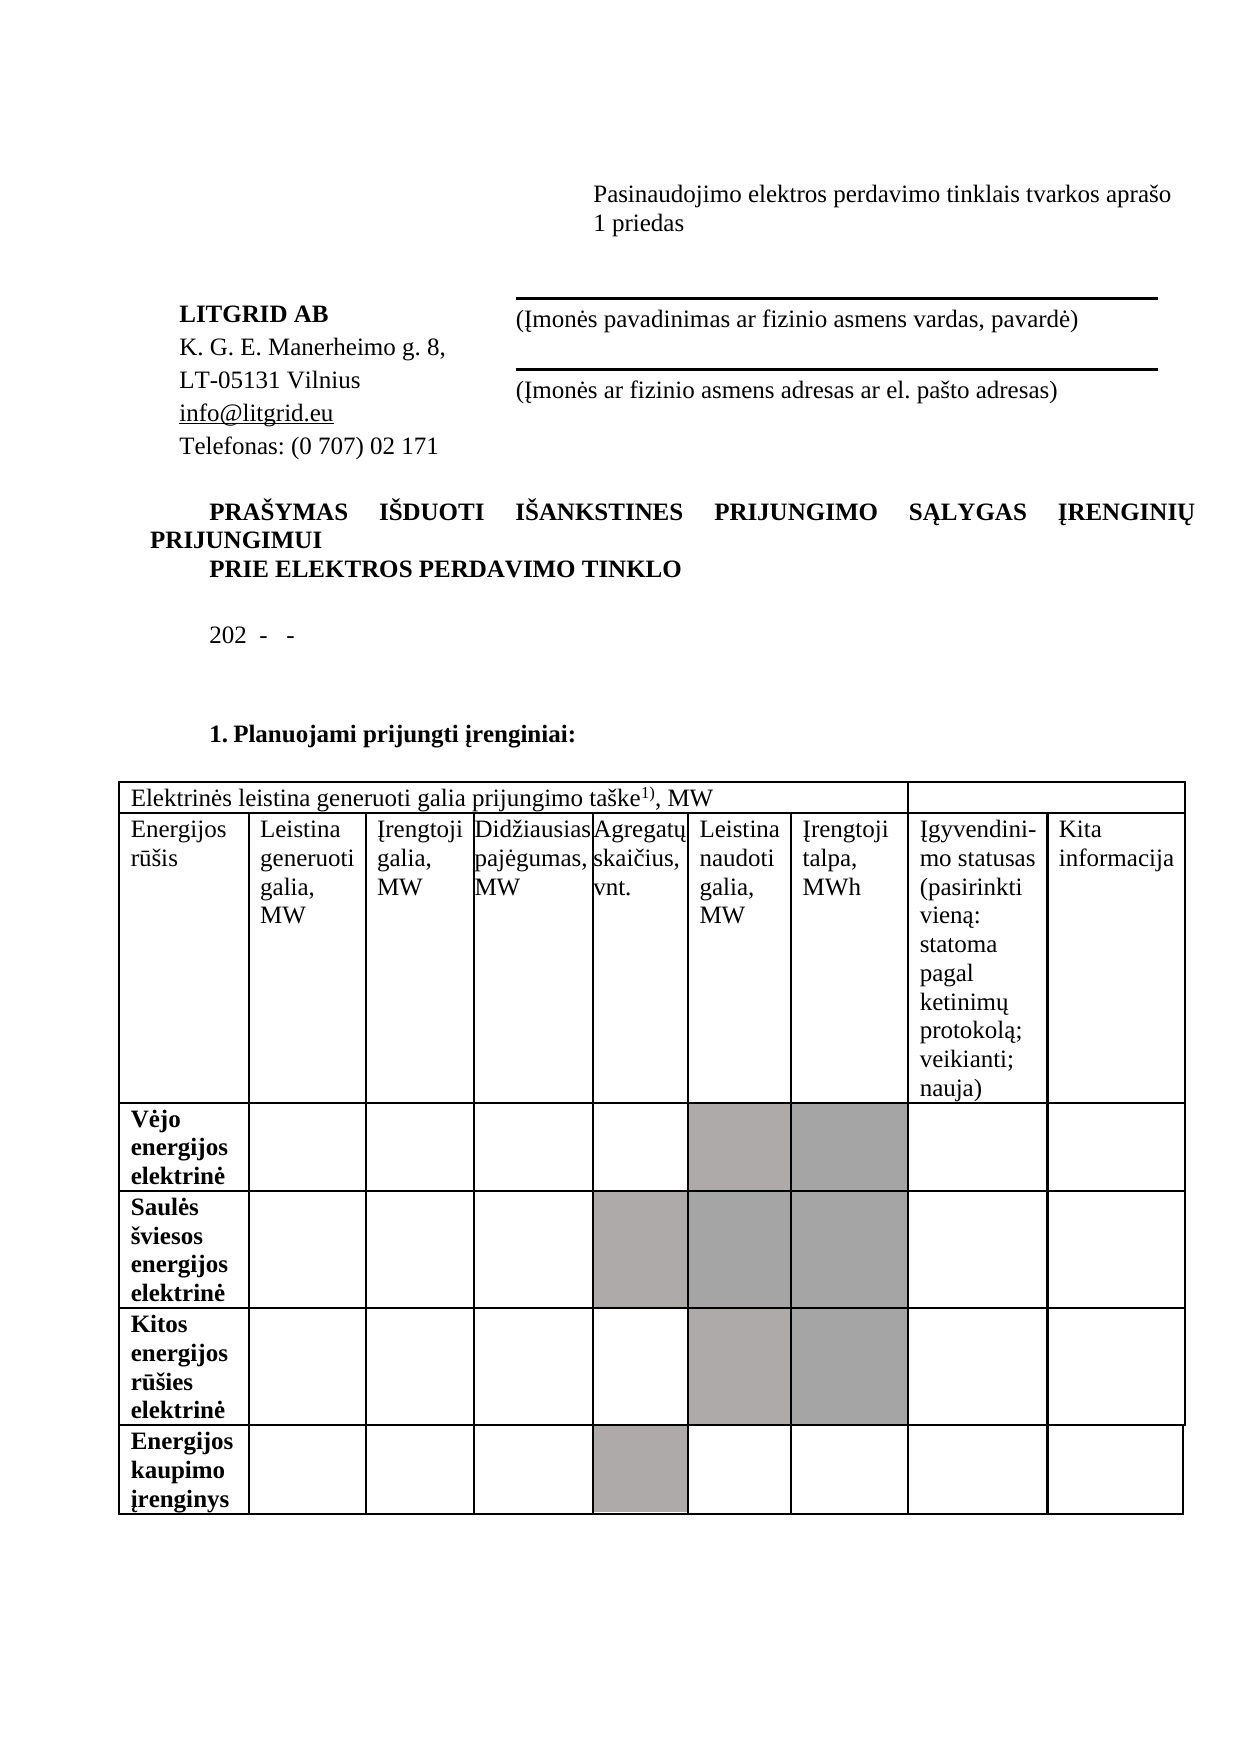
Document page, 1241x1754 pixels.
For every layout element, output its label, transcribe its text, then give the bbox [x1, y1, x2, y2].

table_cell [1049, 1309, 1184, 1424]
table_cell [689, 1426, 790, 1512]
table_cell [792, 1426, 907, 1512]
text Pasinaudojimo elektros perdavimo tinklais tvarkos aprašo [150, 179, 1196, 208]
text 1 priedas [150, 208, 1196, 237]
table_cell [1049, 1426, 1182, 1512]
table_cell Įrengtoji galia, MW [367, 814, 473, 1102]
table_cell [367, 1309, 473, 1424]
table_cell Įgyvendini-mo statusas (pasirinkti vieną: statoma pagal ketinimų protokolą; veikianti; nauja) [909, 814, 1046, 1102]
table_cell [1049, 1104, 1184, 1190]
table_cell [250, 1192, 365, 1307]
table_cell [250, 1426, 365, 1512]
table_cell [792, 1104, 907, 1190]
table_cell Vėjo energijos elektrinė [120, 1104, 248, 1190]
table_cell Kitos energijos rūšies elektrinė [120, 1309, 248, 1424]
table_cell [250, 1309, 365, 1424]
table_cell Saulės šviesos energijos elektrinė [120, 1192, 248, 1307]
table_cell [909, 1192, 1046, 1307]
text 202 - - [150, 620, 1196, 649]
table_cell [689, 1104, 790, 1190]
table_header (Įmonės pavadinimas ar fizinio asmens vardas, pavardė) (Įmonės ar fizinio asmens adresas ar el. pašto adresas) [504, 266, 1169, 464]
table_cell Energijos kaupimo įrenginys [120, 1426, 248, 1512]
table_cell [367, 1426, 473, 1512]
table_cell [367, 1104, 473, 1190]
table_cell [689, 1192, 790, 1307]
table_cell Leistina naudoti galia, MW [689, 814, 790, 1102]
text PRAŠYMAS IŠDUOTI IŠANKSTINES PRIJUNGIMO SĄLYGAS ĮRENGINIŲ PRIJUNGIMUI [150, 497, 1196, 554]
table_cell [475, 1192, 592, 1307]
text 1. Planuojami prijungti įrenginiai: [150, 719, 1196, 748]
table_cell [367, 1192, 473, 1307]
table_header LITGRID AB K. G. E. Manerheimo g. 8, LT-05131 Vilnius info@litgrid.eu Telefonas: (0 707) 02 171 [150, 266, 504, 464]
table_cell [250, 1104, 365, 1190]
table_cell Įrengtoji talpa, MWh [792, 814, 907, 1102]
table_cell [594, 1104, 687, 1190]
table_cell [594, 1192, 687, 1307]
table_cell Leistina generuoti galia, MW [250, 814, 365, 1102]
table_cell [909, 1426, 1046, 1512]
table_cell [594, 1426, 687, 1512]
table_cell [689, 1309, 790, 1424]
table_cell Agregatų skaičius, vnt. [594, 814, 687, 1102]
table_cell [792, 1309, 907, 1424]
table_cell [475, 1426, 592, 1512]
text PRIE ELEKTROS PERDAVIMO tinklo [150, 554, 1196, 583]
table_cell Energijos rūšis [120, 814, 248, 1102]
table_cell [792, 1192, 907, 1307]
table_cell [594, 1309, 687, 1424]
table_cell [909, 1309, 1046, 1424]
table_cell [475, 1104, 592, 1190]
table_cell [909, 1104, 1046, 1190]
table_cell [1049, 1192, 1184, 1307]
table_cell [475, 1309, 592, 1424]
table_header [909, 783, 1184, 812]
table_cell Didžiausias pajėgumas, MW [475, 814, 592, 1102]
table_header Elektrinės leistina generuoti galia prijungimo taške1), MW [120, 783, 907, 812]
table_cell Kita informacija [1049, 814, 1184, 1102]
